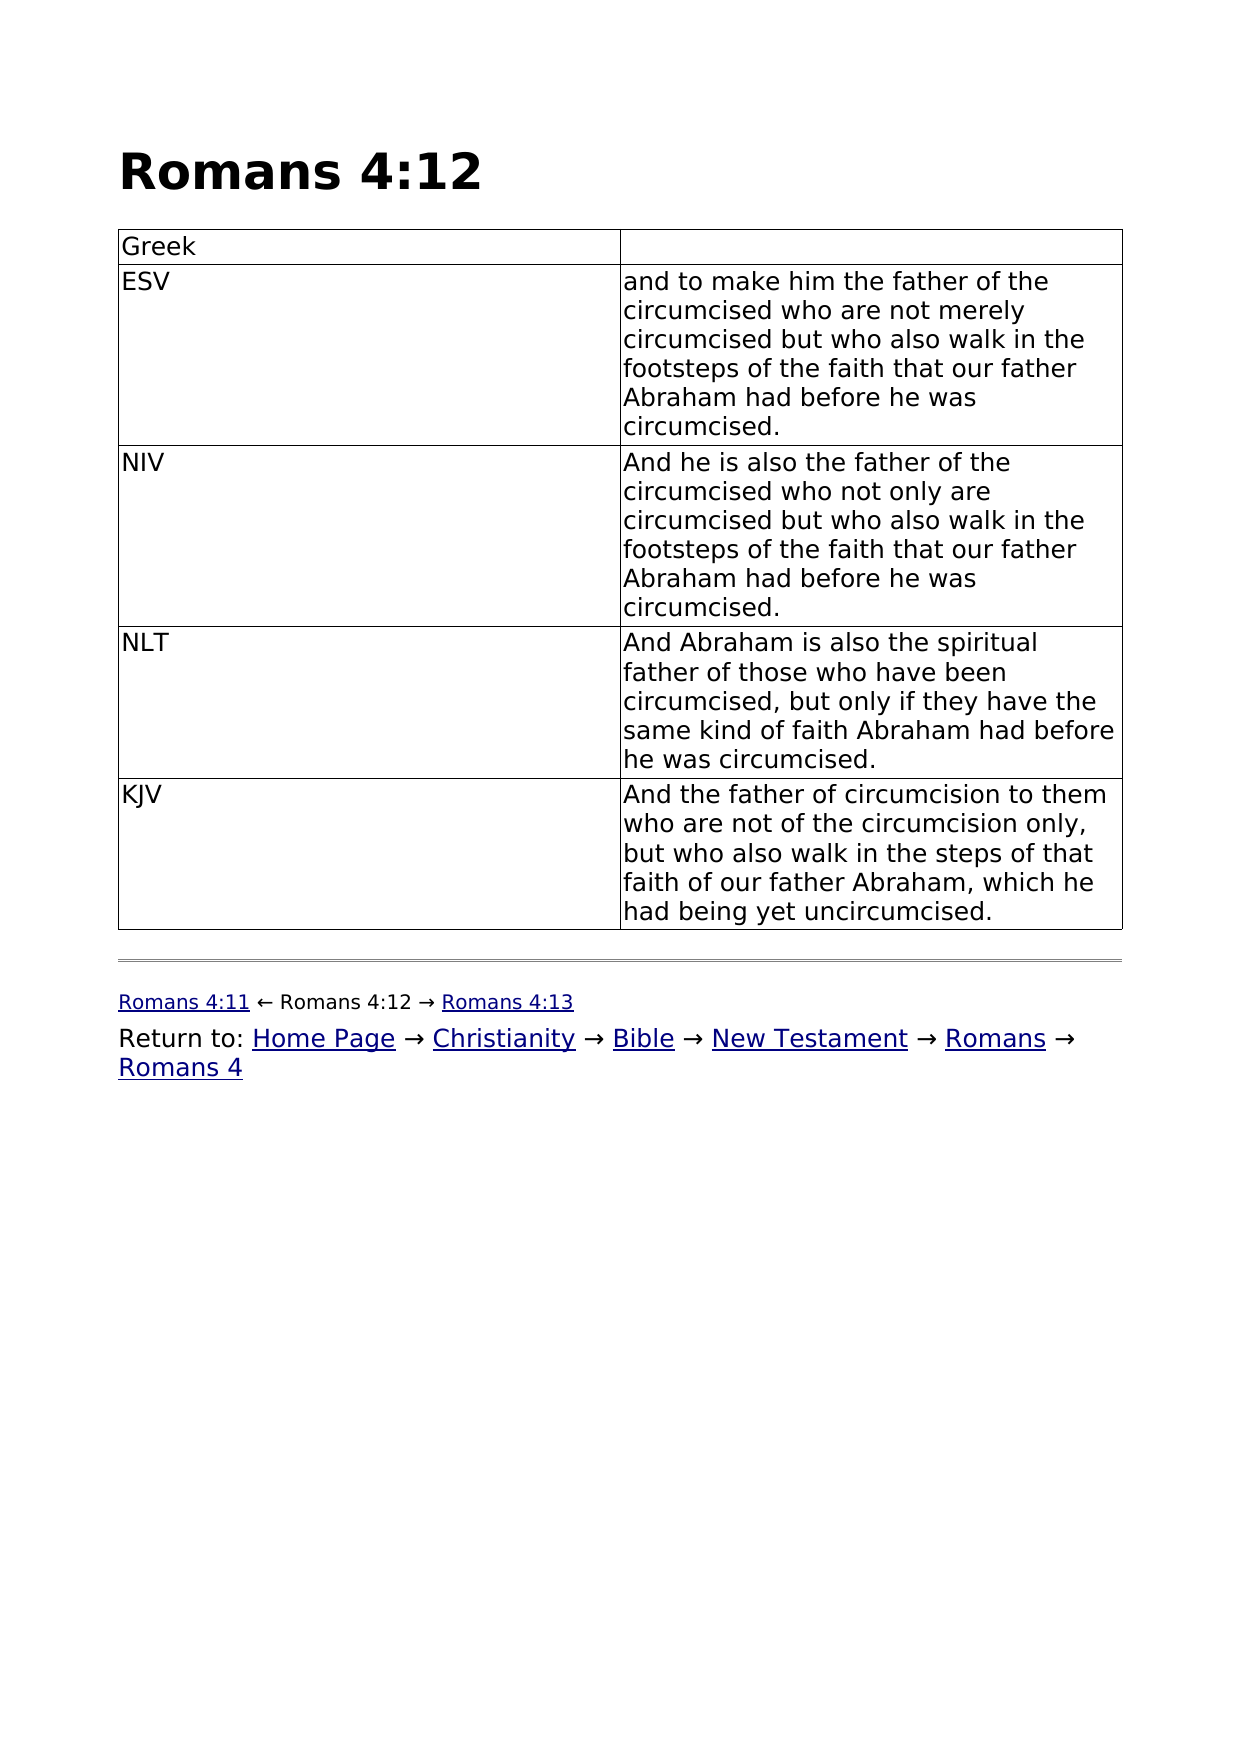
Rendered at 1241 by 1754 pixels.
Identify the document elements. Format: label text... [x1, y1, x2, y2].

subtitle Romans 4:12 [118, 143, 1122, 201]
table_header Greek [119, 230, 620, 264]
table_cell And he is also the father of the circumcised who not only are circumcised but who also walk in the footsteps of the faith that our father Abraham had before he was circumcised. [621, 446, 1122, 626]
table_cell and to make him the father of the circumcised who are not merely circumcised but who also walk in the footsteps of the faith that our father Abraham had before he was circumcised. [621, 265, 1122, 445]
text Romans 4:11 ← Romans 4:12 → Romans 4:13 [118, 990, 1122, 1024]
table_cell ESV [119, 265, 620, 445]
table_cell NIV [119, 446, 620, 626]
text Return to: Home Page → Christianity → Bible → New Testament → Romans → Romans 4 [118, 1024, 1122, 1083]
table_header [621, 230, 1122, 264]
table_cell KJV [119, 779, 620, 929]
table_cell And Abraham is also the spiritual father of those who have been circumcised, but only if they have the same kind of faith Abraham had before he was circumcised. [621, 627, 1122, 777]
table_cell NLT [119, 627, 620, 777]
table_cell And the father of circumcision to them who are not of the circumcision only, but who also walk in the steps of that faith of our father Abraham, which he had being yet uncircumcised. [621, 779, 1122, 929]
